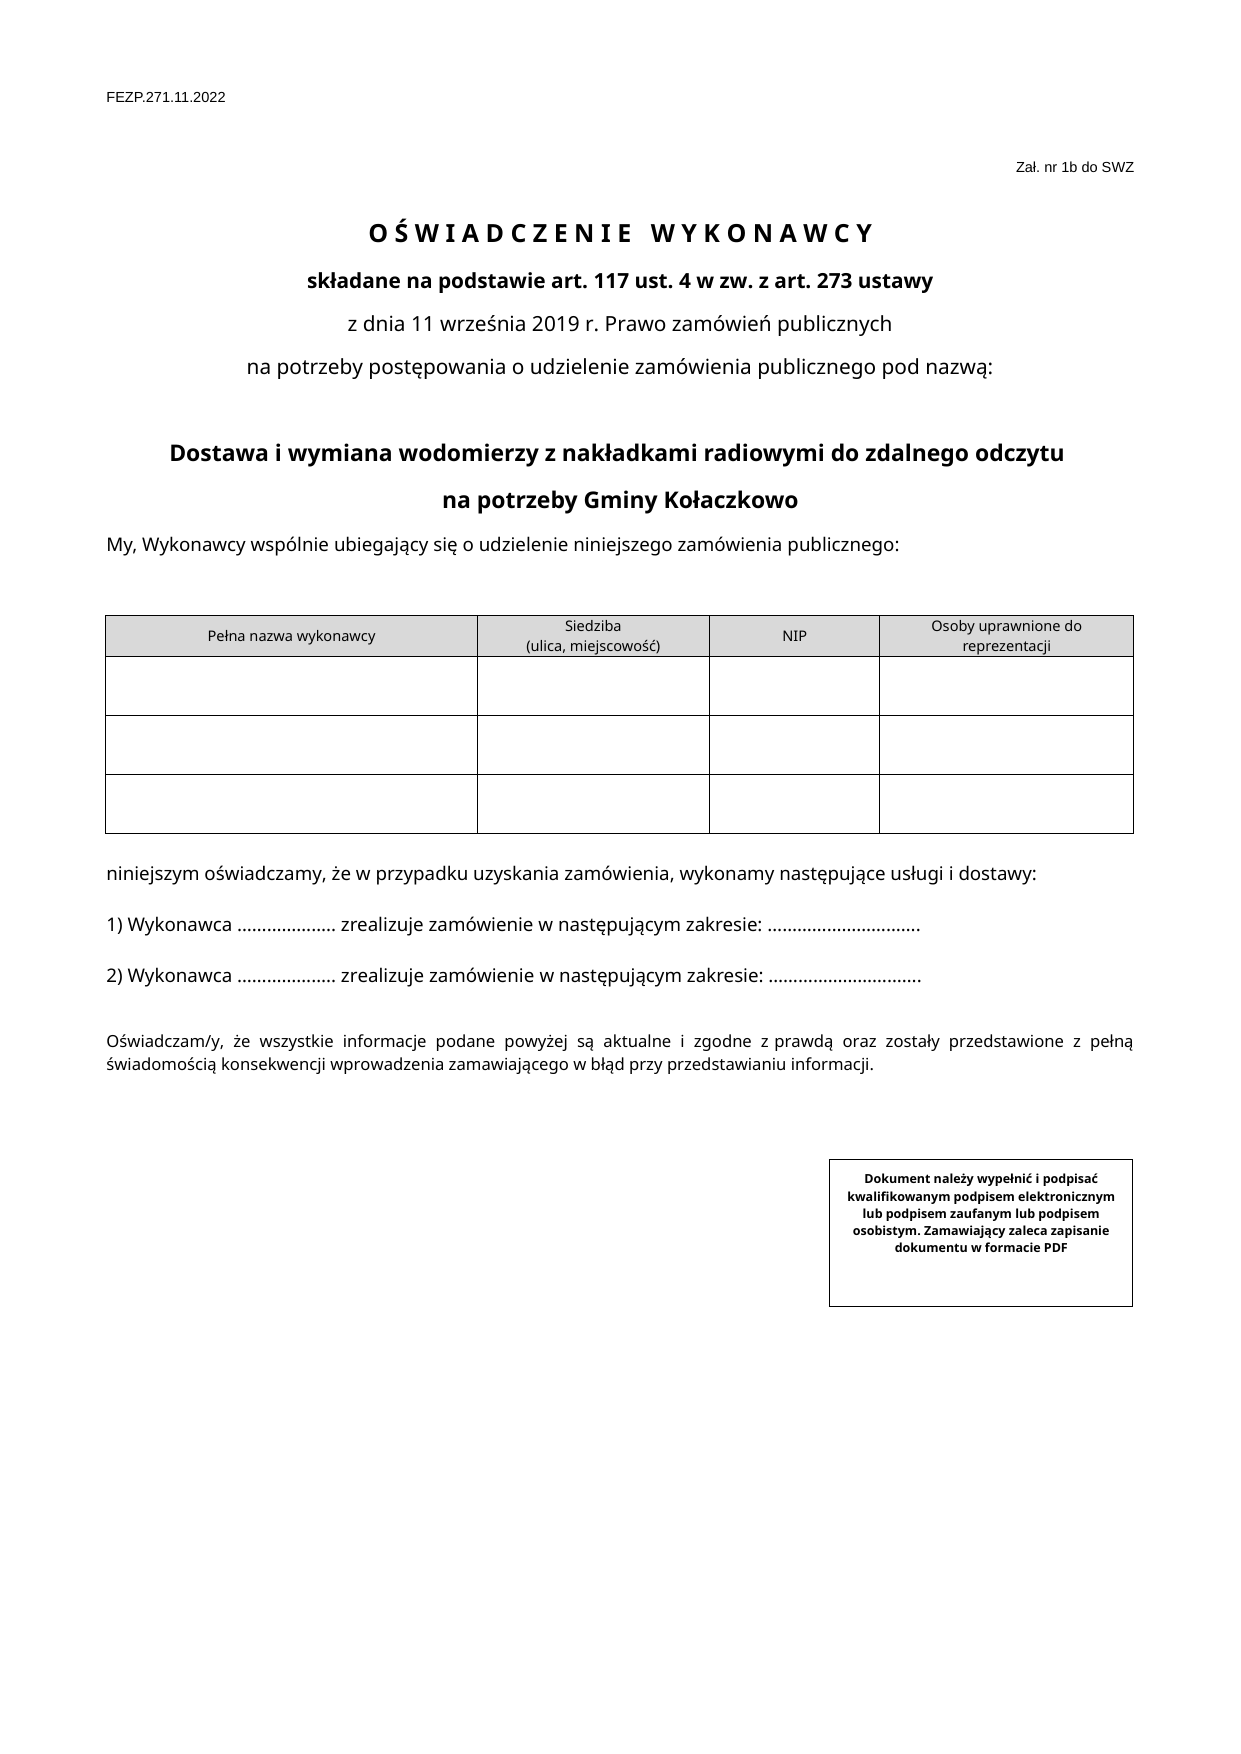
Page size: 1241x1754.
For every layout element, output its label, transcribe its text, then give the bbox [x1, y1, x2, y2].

text z dnia 11 września 2019 r. Prawo zamówień publicznych [106, 309, 1134, 338]
table_cell [106, 716, 477, 774]
table_cell [106, 657, 477, 715]
text Oświadczam/y, że wszystkie informacje podane powyżej są aktualne i zgodne z prawdą oraz zostały przedstawione z pełną świadomością konsekwencji wprowadzenia zamawiającego w błąd przy przedstawianiu informacji. [106, 1029, 1134, 1075]
text 2) Wykonawca ……………….. zrealizuje zamówienie w następującym zakresie: …………………………. [106, 962, 1134, 987]
text My, Wykonawcy wspólnie ubiegający się o udzielenie niniejszego zamówienia publicznego: [106, 531, 1134, 556]
table_cell [478, 657, 709, 715]
text na potrzeby Gminy Kołaczkowo [106, 484, 1134, 515]
text niniejszym oświadczamy, że w przypadku uzyskania zamówienia, wykonamy następujące usługi i dostawy: [106, 860, 1134, 885]
text 1) Wykonawca ……………….. zrealizuje zamówienie w następującym zakresie: …………………………. [106, 911, 1134, 936]
table_cell [710, 775, 879, 833]
table_cell [880, 657, 1133, 715]
table_header Dokument należy wypełnić i podpisać kwalifikowanym podpisem elektronicznym lub podpisem zaufanym lub podpisem osobistym. Zamawiający zaleca zapisanie dokumentu w formacie PDF [830, 1160, 1132, 1306]
text Dostawa i wymiana wodomierzy z nakładkami radiowymi do zdalnego odczytu [106, 437, 1134, 468]
text O Ś W I A D C Z E N I E W Y K O N A W C Y [106, 216, 1134, 250]
table_header Osoby uprawnione do reprezentacji [880, 616, 1133, 656]
text składane na podstawie art. 117 ust. 4 w zw. z art. 273 ustawy [106, 267, 1134, 295]
table_cell [106, 775, 477, 833]
table_cell [880, 775, 1133, 833]
table_cell [710, 716, 879, 774]
table_header NIP [710, 616, 879, 656]
text na potrzeby postępowania o udzielenie zamówienia publicznego pod nazwą: [106, 352, 1134, 380]
table_cell [880, 716, 1133, 774]
table_cell [478, 716, 709, 774]
text Zał. nr 1b do SWZ [106, 158, 1134, 175]
table_cell [710, 657, 879, 715]
table_header Pełna nazwa wykonawcy [106, 616, 477, 656]
table_header Siedziba (ulica, miejscowość) [478, 616, 709, 656]
table_cell [478, 775, 709, 833]
